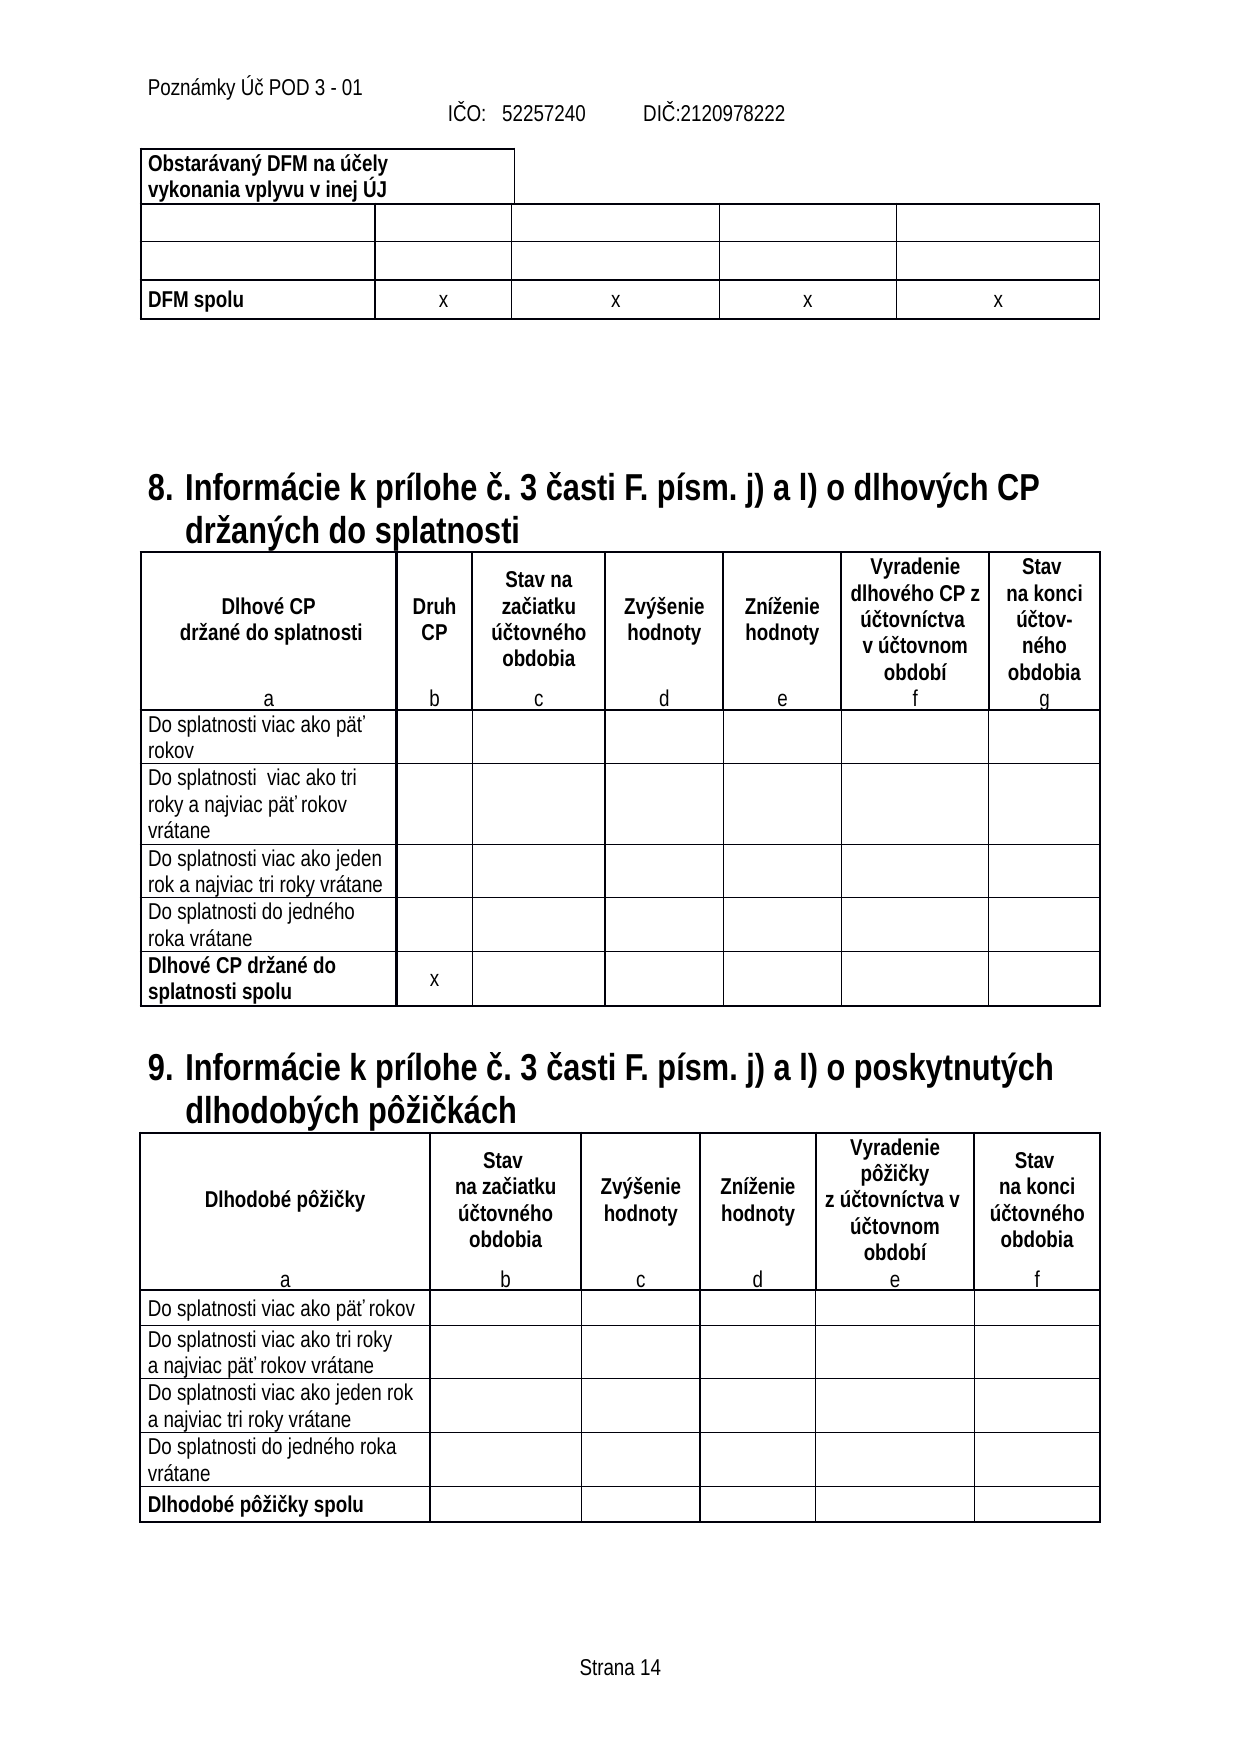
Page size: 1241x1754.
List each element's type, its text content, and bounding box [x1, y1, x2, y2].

table_cell Do splatnosti do jedného roka vrátane [142, 898, 395, 951]
table_cell [473, 711, 604, 763]
table_cell [842, 711, 988, 763]
table_header Stav na konci účtov-ného obdobia [990, 553, 1099, 685]
table_cell [398, 711, 472, 763]
table_cell [724, 952, 841, 1005]
table_header Dlhové CP držané do splatnosti [142, 553, 395, 685]
table_cell e [817, 1266, 973, 1289]
table_cell c [582, 1266, 699, 1289]
table_cell a [142, 685, 395, 708]
table_header Druh CP [398, 553, 471, 685]
table_cell [897, 242, 1099, 279]
table_cell [606, 711, 723, 763]
table_cell x [720, 281, 896, 318]
table_cell Do splatnosti viac ako tri roky a najviac päť rokov vrátane [141, 1326, 429, 1378]
table_cell Do splatnosti viac ako tri roky a najviac päť rokov vrátane [142, 764, 395, 843]
table_cell Do splatnosti viac ako jeden rok a najviac tri roky vrátane [142, 845, 395, 897]
table_cell [142, 205, 374, 241]
table_cell [376, 242, 511, 279]
table_cell x [376, 281, 511, 318]
table_cell [582, 1291, 699, 1324]
table_cell [816, 1487, 974, 1521]
table_cell [398, 845, 472, 897]
table_cell f [842, 685, 988, 708]
table_cell c [473, 685, 604, 708]
table_cell [720, 242, 896, 279]
table_cell [724, 711, 841, 763]
table_header Zníženie hodnoty [701, 1134, 815, 1266]
table_cell [842, 845, 988, 897]
table_cell Do splatnosti do jedného roka vrátane [141, 1433, 429, 1486]
table_cell [431, 1326, 581, 1378]
table_cell f [975, 1266, 1099, 1289]
table_cell [701, 1379, 815, 1432]
table_header Zníženie hodnoty [724, 553, 840, 685]
table_cell [582, 1487, 699, 1521]
table_cell b [398, 685, 471, 708]
table_cell [582, 1433, 699, 1486]
table_cell [473, 952, 604, 1005]
table_cell [975, 1433, 1099, 1486]
table_cell [975, 1326, 1099, 1378]
table_cell Dlhové CP držané do splatnosti spolu [142, 952, 395, 1005]
table_header Stav na konci účtovného obdobia [975, 1134, 1099, 1266]
table_header Zvýšenie hodnoty [606, 553, 722, 685]
table_cell x [398, 952, 472, 1005]
table_cell d [606, 685, 722, 708]
table_cell x [897, 281, 1099, 318]
table_cell [431, 1291, 581, 1324]
table_cell DFM spolu [142, 281, 374, 318]
table_cell [142, 242, 374, 279]
table_header Vyradenie pôžičky z účtovníctva v účtovnom období [817, 1134, 973, 1266]
table_cell [473, 898, 604, 951]
table_cell [606, 764, 723, 843]
table_cell [701, 1487, 815, 1521]
table_cell Obstarávaný DFM na účely vykonania vplyvu v inej ÚJ [142, 150, 514, 202]
table_cell [701, 1291, 815, 1324]
table_cell [989, 711, 1099, 763]
table_cell [975, 1487, 1099, 1521]
table_cell [582, 1326, 699, 1378]
table_cell [515, 148, 1100, 202]
table_cell Do splatnosti viac ako päť rokov [141, 1291, 429, 1324]
table_cell [842, 952, 988, 1005]
table_cell d [701, 1266, 815, 1289]
table_header Stav na začiatku účtovného obdobia [473, 553, 604, 685]
table_cell [431, 1379, 581, 1432]
table_cell [989, 952, 1099, 1005]
table_cell [975, 1291, 1099, 1324]
table_cell [473, 764, 604, 843]
table_header Vyradenie dlhového CP z účtovníctva v účtovnom období [842, 553, 988, 685]
table_cell [842, 764, 988, 843]
table_cell [701, 1326, 815, 1378]
table_cell x [512, 281, 719, 318]
table_cell [473, 845, 604, 897]
table_cell b [431, 1266, 580, 1289]
table_cell [989, 898, 1099, 951]
table_cell [720, 205, 896, 241]
table_cell [606, 845, 723, 897]
table_cell [842, 898, 988, 951]
table_cell [816, 1291, 974, 1324]
table_cell [398, 764, 472, 843]
table_cell [701, 1433, 815, 1486]
title Informácie k prílohe č. 3 časti F. písm. j) a l) o dlhových CP držaných do splatnosti [148, 465, 1092, 551]
table_cell [724, 898, 841, 951]
title Informácie k prílohe č. 3 časti F. písm. j) a l) o poskytnutých dlhodobých pôžičkách [148, 1046, 1092, 1132]
table_cell [816, 1433, 974, 1486]
table_header Stav na začiatku účtovného obdobia [431, 1134, 580, 1266]
table_cell [816, 1326, 974, 1378]
table_cell [975, 1379, 1099, 1432]
table_cell [431, 1487, 581, 1521]
table_cell a [141, 1266, 429, 1289]
table_cell g [990, 685, 1099, 708]
table_cell [724, 764, 841, 843]
table_cell Do splatnosti viac ako päť rokov [142, 711, 395, 763]
table_cell [606, 898, 723, 951]
table_cell [897, 205, 1099, 241]
table_cell [512, 205, 719, 241]
table_cell Dlhodobé pôžičky spolu [141, 1487, 429, 1521]
table_header Dlhodobé pôžičky [141, 1134, 429, 1266]
table_cell [398, 898, 472, 951]
table_cell e [724, 685, 840, 708]
table_cell [989, 764, 1099, 843]
table_cell [816, 1379, 974, 1432]
table_cell [431, 1433, 581, 1486]
table_header Zvýšenie hodnoty [582, 1134, 699, 1266]
table_cell [989, 845, 1099, 897]
table_cell [606, 952, 723, 1005]
table_cell [376, 205, 511, 241]
table_cell [512, 242, 719, 279]
table_cell [724, 845, 841, 897]
table_cell [582, 1379, 699, 1432]
table_cell Do splatnosti viac ako jeden rok a najviac tri roky vrátane [141, 1379, 429, 1432]
